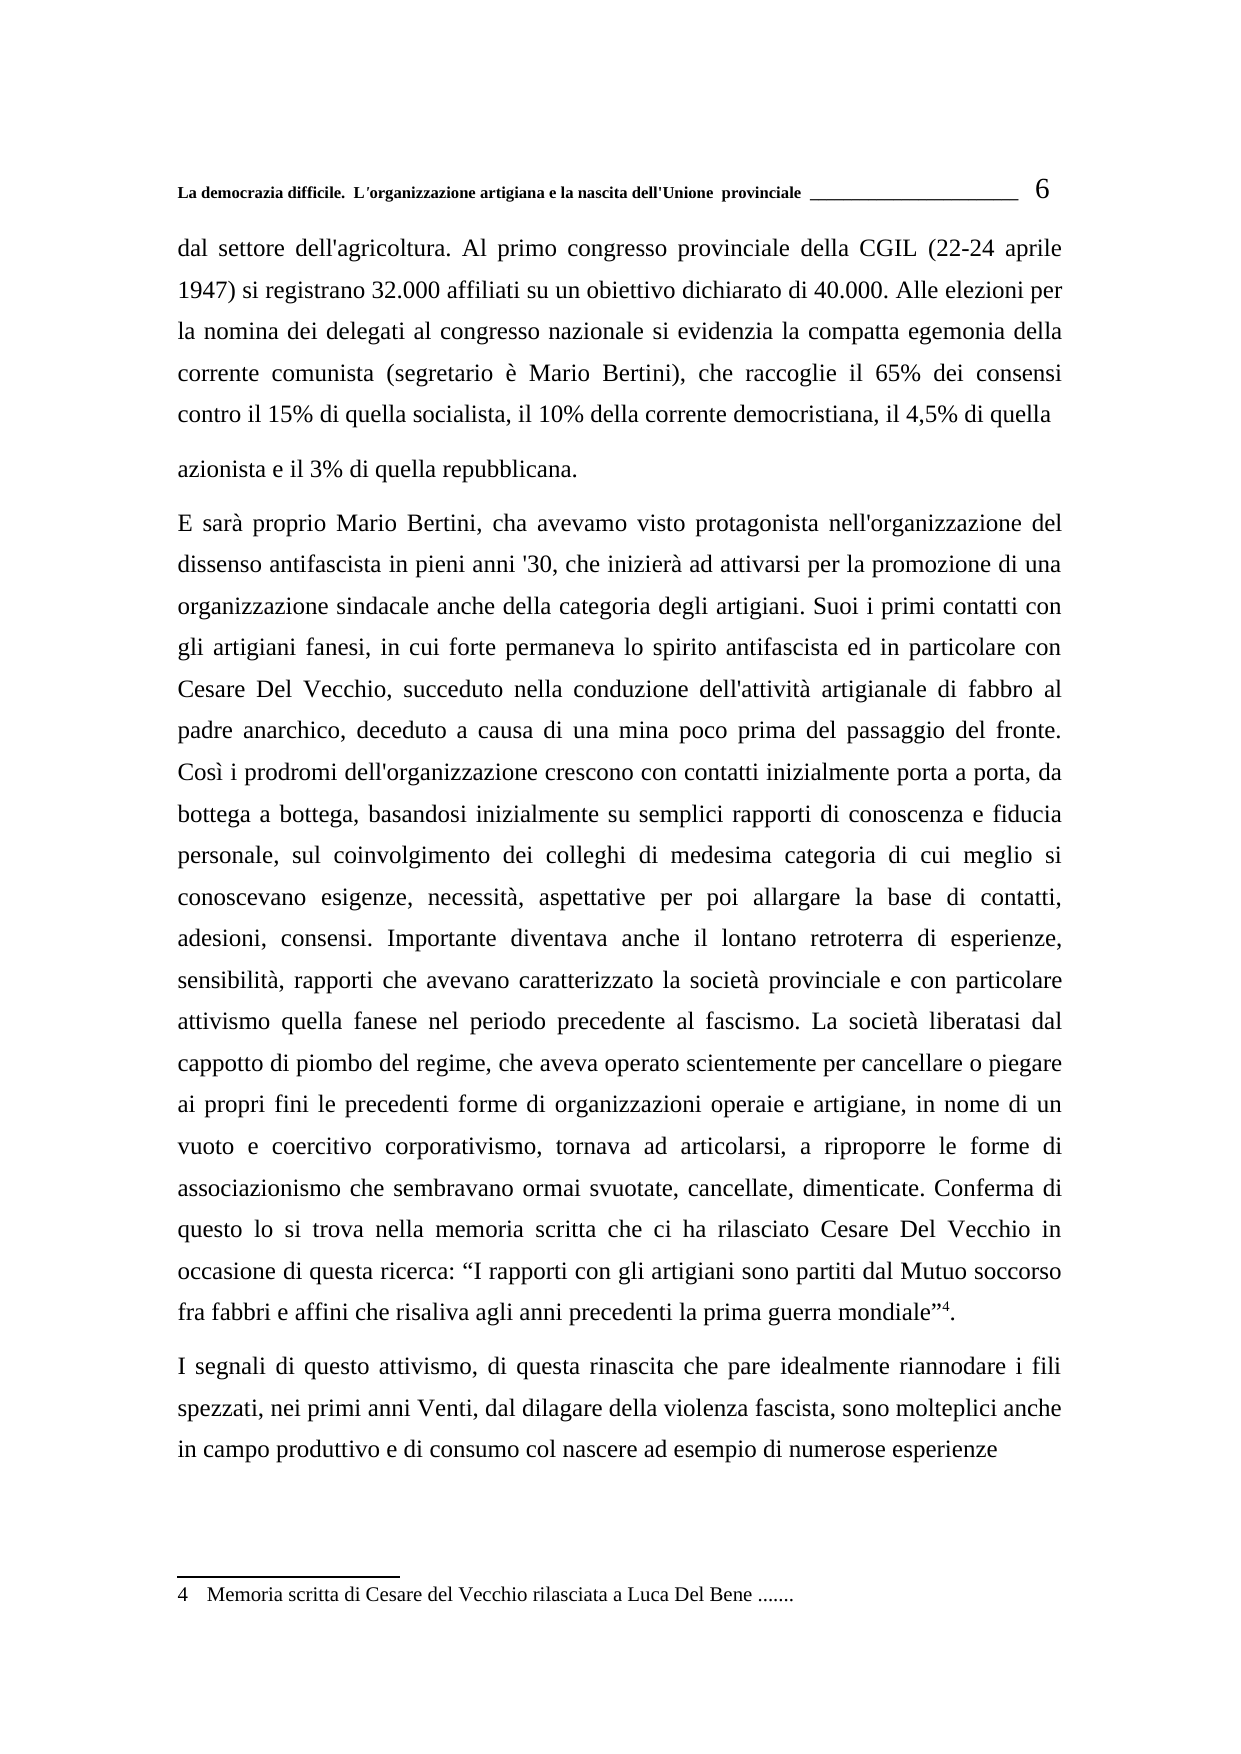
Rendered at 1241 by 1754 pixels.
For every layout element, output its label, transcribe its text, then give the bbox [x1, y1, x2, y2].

text azionista e il 3% di quella repubblicana. [177, 455, 1063, 482]
text E sarà proprio Mario Bertini, cha avevamo visto protagonista nell'organizzazione del dissenso antifascista in pieni anni '30, che inizierà ad attivarsi per la promozione di una organizzazione sindacale anche della categoria degli artigiani. Suoi i primi contatti con gli artigiani fanesi, in cui forte permaneva lo spirito antifascista ed in particolare con Cesare Del Vecchio, succeduto nella conduzione dell'attività artigianale di fabbro al padre anarchico, deceduto a causa di una mina poco prima del passaggio del fronte. Così i prodromi dell'organizzazione crescono con contatti inizialmente porta a porta, da bottega a bottega, basandosi inizialmente su semplici rapporti di conoscenza e fiducia personale, sul coinvolgimento dei colleghi di medesima categoria di cui meglio si conoscevano esigenze, necessità, aspettative per poi allargare la base di contatti, adesioni, consensi. Importante diventava anche il lontano retroterra di esperienze, sensibilità, rapporti che avevano caratterizzato la società provinciale e con particolare attivismo quella fanese nel periodo precedente al fascismo. La società liberatasi dal cappotto di piombo del regime, che aveva operato scientemente per cancellare o piegare ai propri fini le precedenti forme di organizzazioni operaie e artigiane, in nome di un vuoto e coercitivo corporativismo, tornava ad articolarsi, a riproporre le forme di associazionismo che sembravano ormai svuotate, cancellate, dimenticate. Conferma di questo lo si trova nella memoria scritta che ci ha rilasciato Cesare Del Vecchio in occasione di questa ricerca: “I rapporti con gli artigiani sono partiti dal Mutuo soccorso fra fabbri e affini che risaliva agli anni precedenti la prima guerra mondiale”. [177, 509, 1063, 1326]
text I segnali di questo attivismo, di questa rinascita che pare idealmente riannodare i fili spezzati, nei primi anni Venti, dal dilagare della violenza fascista, sono molteplici anche in campo produttivo e di consumo col nascere ad esempio di numerose esperienze [177, 1352, 1063, 1463]
text dal settore dell'agricoltura. Al primo congresso provinciale della CGIL (22-24 aprile 1947) si registrano 32.000 affiliati su un obiettivo dichiarato di 40.000. Alle elezioni per la nomina dei delegati al congresso nazionale si evidenzia la compatta egemonia della corrente comunista (segretario è Mario Bertini), che raccoglie il 65% dei consensi contro il 15% di quella socialista, il 10% della corrente democristiana, il 4,5% di quella [177, 234, 1063, 428]
text Memoria scritta di Cesare del Vecchio rilasciata a Luca Del Bene ....... [177, 1583, 1063, 1606]
